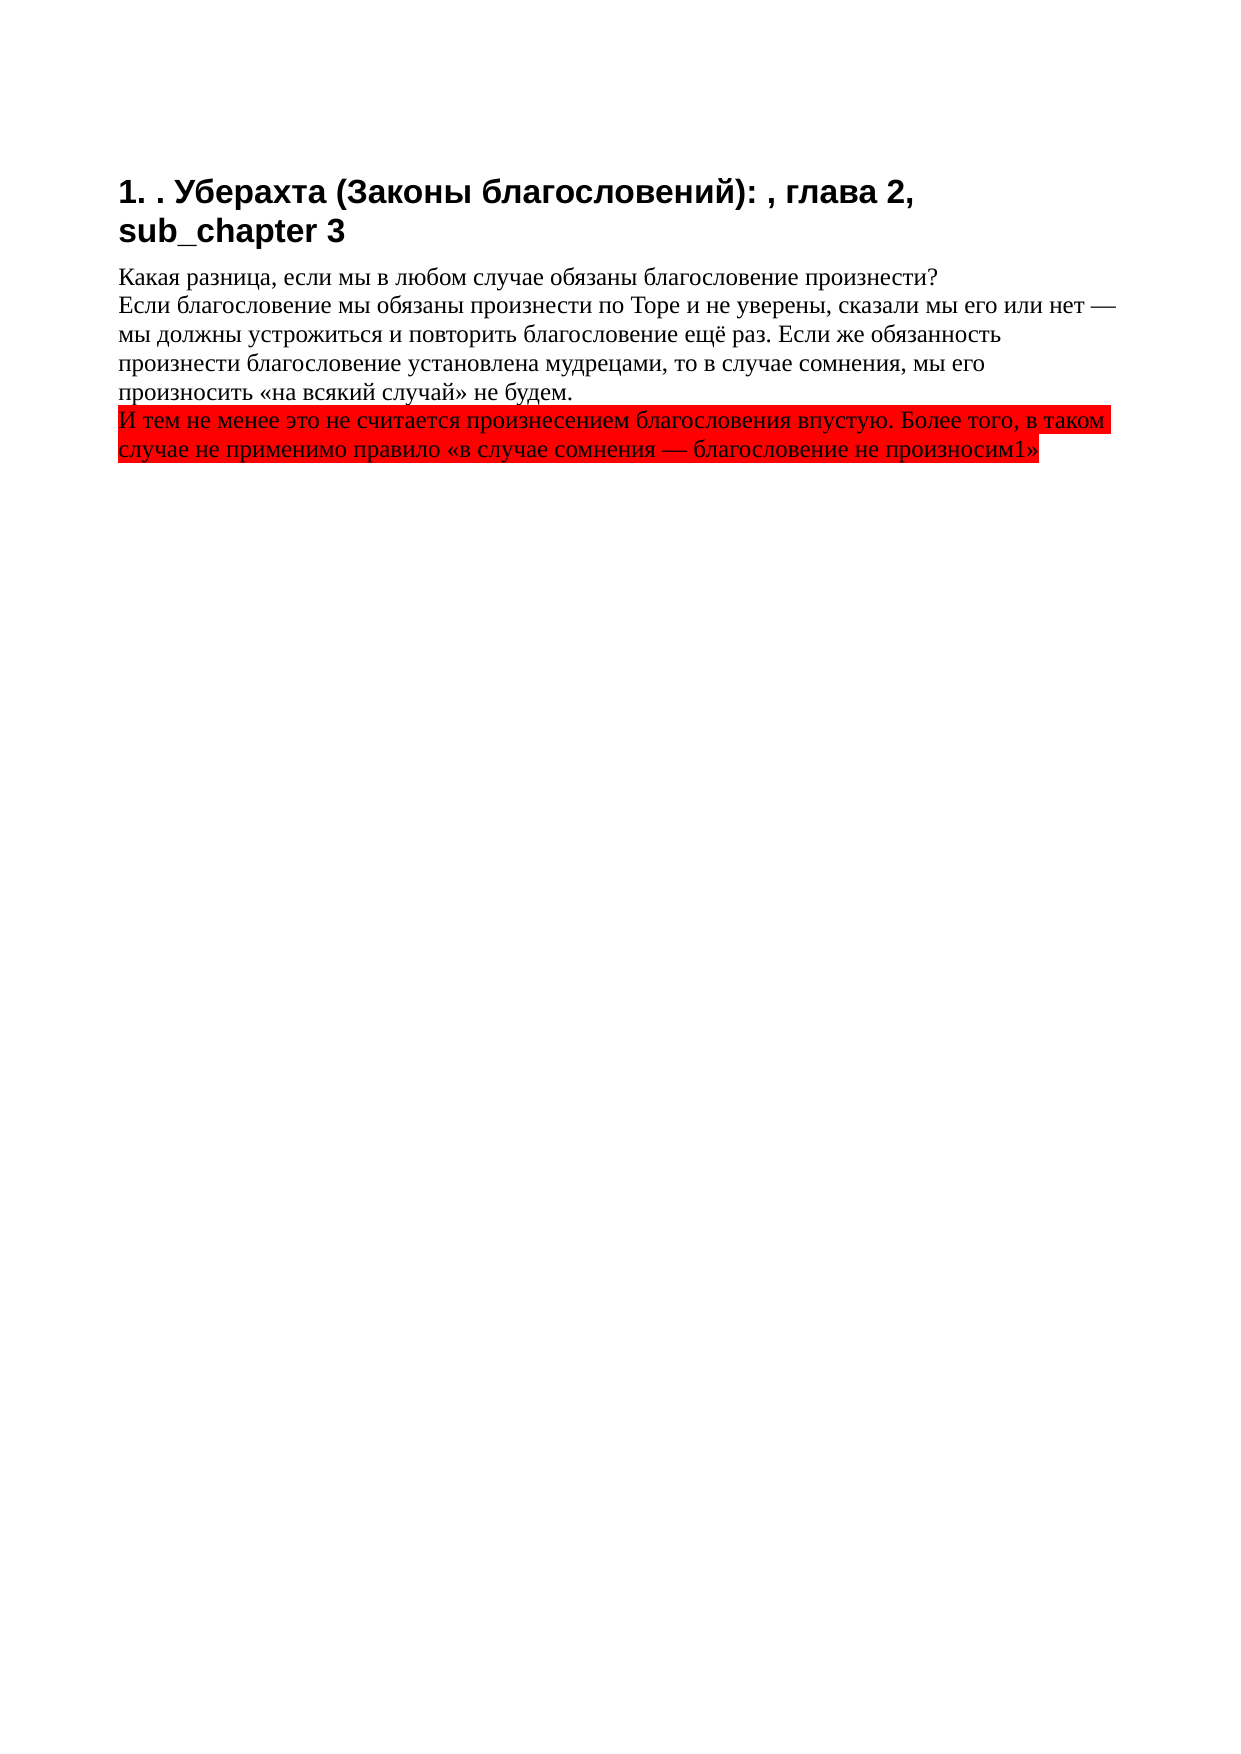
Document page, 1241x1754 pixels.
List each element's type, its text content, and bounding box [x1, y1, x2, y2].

text Если благословение мы обязаны произнести по Торе и не уверены, сказали мы его или нет — мы должны устрожиться и повторить благословение ещё раз. Если же обязанность произнести благословение установлена мудрецами, то в случае сомнения, мы его произносить «на всякий случай» не будем. [118, 204, 1122, 319]
subtitle . Уберахта (Законы благословений): , глава 2, sub_chapter 3 [118, 147, 1122, 176]
text Какая разница, если мы в любом случае обязаны благословение произнести? [118, 176, 1122, 204]
text И тем не менее это не считается произнесением благословения впустую. Более того, в таком случае не применимо правило «в случае сомнения — благословение не произносим1» [118, 319, 1122, 377]
